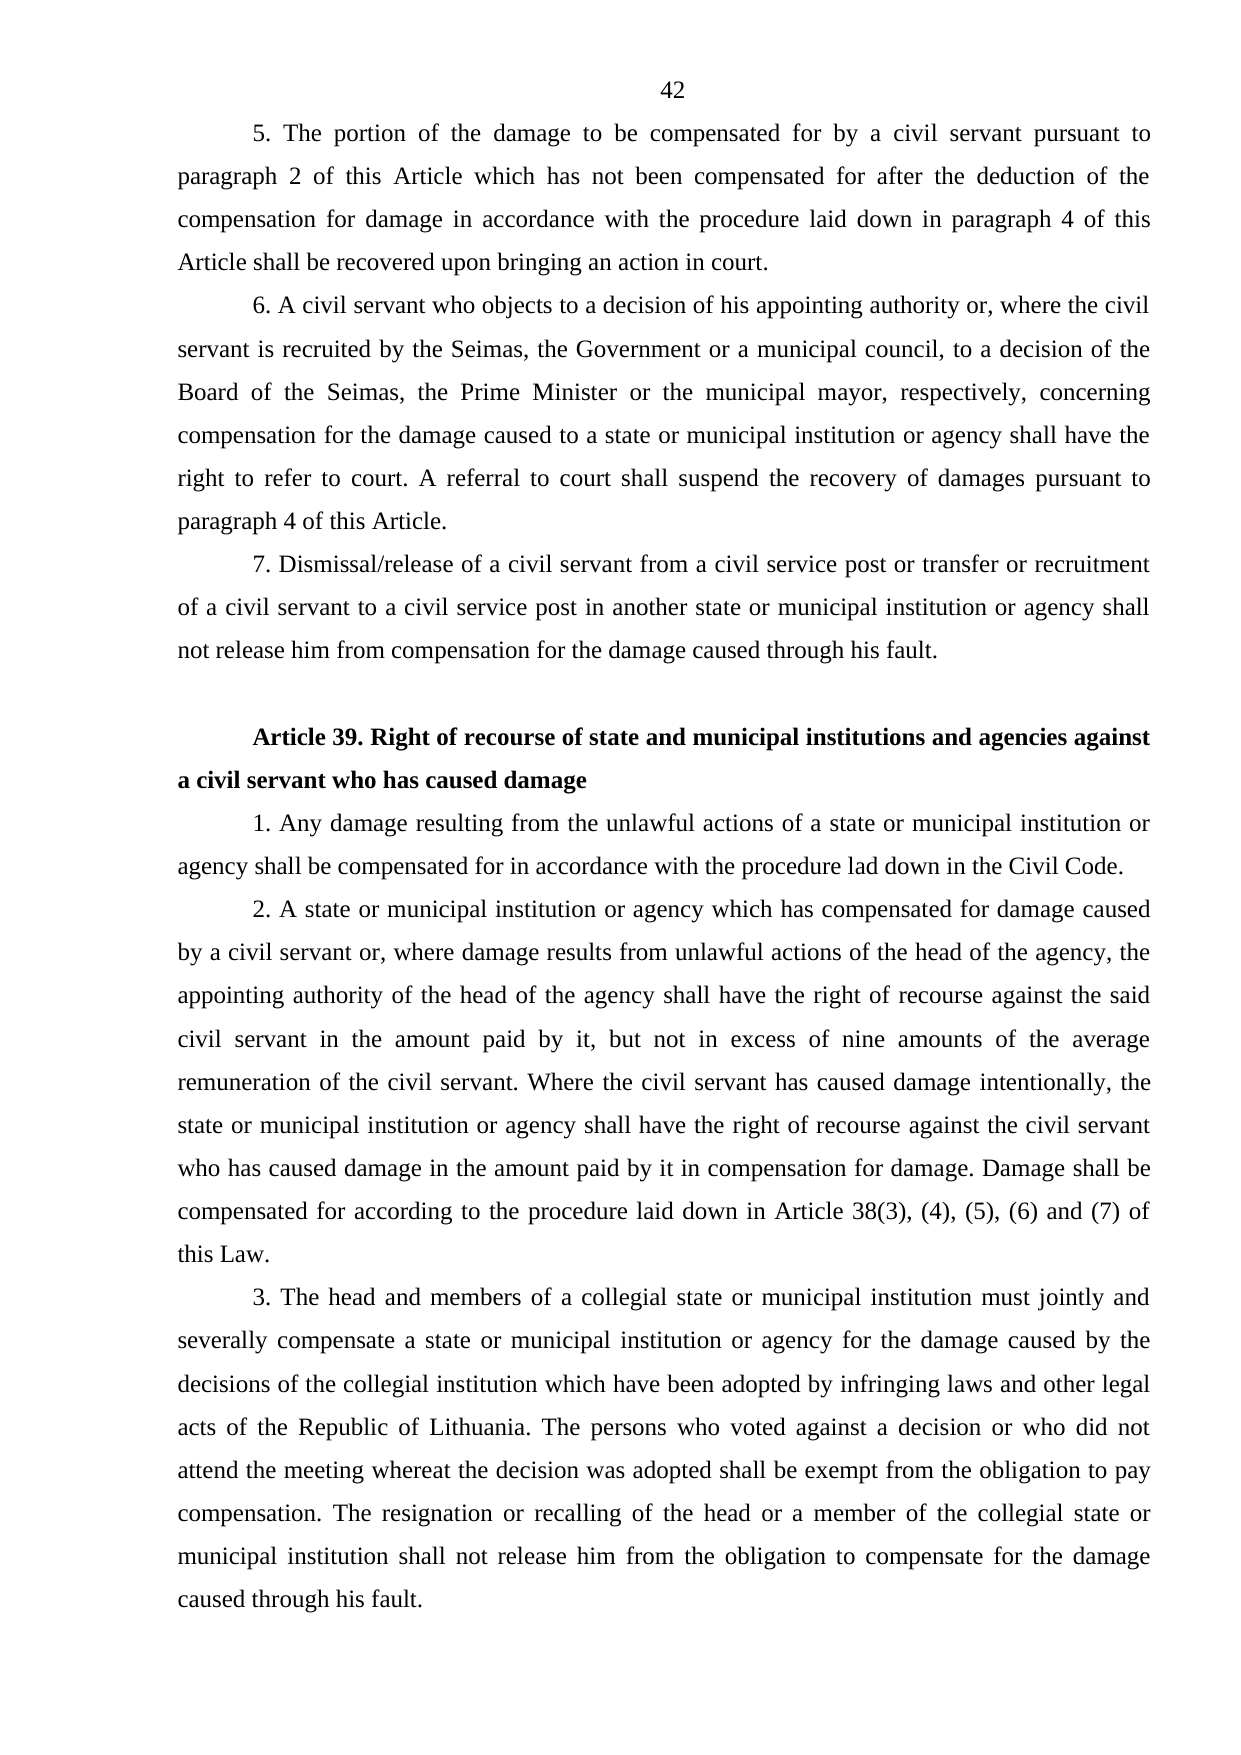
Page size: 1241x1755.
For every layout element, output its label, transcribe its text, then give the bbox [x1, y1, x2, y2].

text 3. The head and members of a collegial state or municipal institution must jointly and severally compensate a state or municipal institution or agency for the damage caused by the decisions of the collegial institution which have been adopted by infringing laws and other legal acts of the Republic of Lithuania. The persons who voted against a decision or who did not attend the meeting whereat the decision was adopted shall be exempt from the obligation to pay compensation. The resignation or recalling of the head or a member of the collegial state or municipal institution shall not release him from the obligation to compensate for the damage caused through his fault. [177, 1282, 1152, 1613]
text Article 39. Right of recourse of state and municipal institutions and agencies against a civil servant who has caused damage [177, 722, 1152, 794]
text 5. The portion of the damage to be compensated for by a civil servant pursuant to paragraph 2 of this Article which has not been compensated for after the deduction of the compensation for damage in accordance with the procedure laid down in paragraph 4 of this Article shall be recovered upon bringing an action in court. [177, 118, 1152, 276]
text 7. Dismissal/release of a civil servant from a civil service post or transfer or recruitment of a civil servant to a civil service post in another state or municipal institution or agency shall not release him from compensation for the damage caused through his fault. [177, 549, 1152, 664]
text 6. A civil servant who objects to a decision of his appointing authority or, where the civil servant is recruited by the Seimas, the Government or a municipal council, to a decision of the Board of the Seimas, the Prime Minister or the municipal mayor, respectively, concerning compensation for the damage caused to a state or municipal institution or agency shall have the right to refer to court. A referral to court shall suspend the recovery of damages pursuant to paragraph 4 of this Article. [177, 291, 1152, 535]
text 2. A state or municipal institution or agency which has compensated for damage caused by a civil servant or, where damage results from unlawful actions of the head of the agency, the appointing authority of the head of the agency shall have the right of recourse against the said civil servant in the amount paid by it, but not in excess of nine amounts of the average remuneration of the civil servant. Where the civil servant has caused damage intentionally, the state or municipal institution or agency shall have the right of recourse against the civil servant who has caused damage in the amount paid by it in compensation for damage. Damage shall be compensated for according to the procedure laid down in Article 38(3), (4), (5), (6) and (7) of this Law. [177, 894, 1152, 1268]
text 1. Any damage resulting from the unlawful actions of a state or municipal institution or agency shall be compensated for in accordance with the procedure lad down in the Civil Code. [177, 808, 1152, 880]
